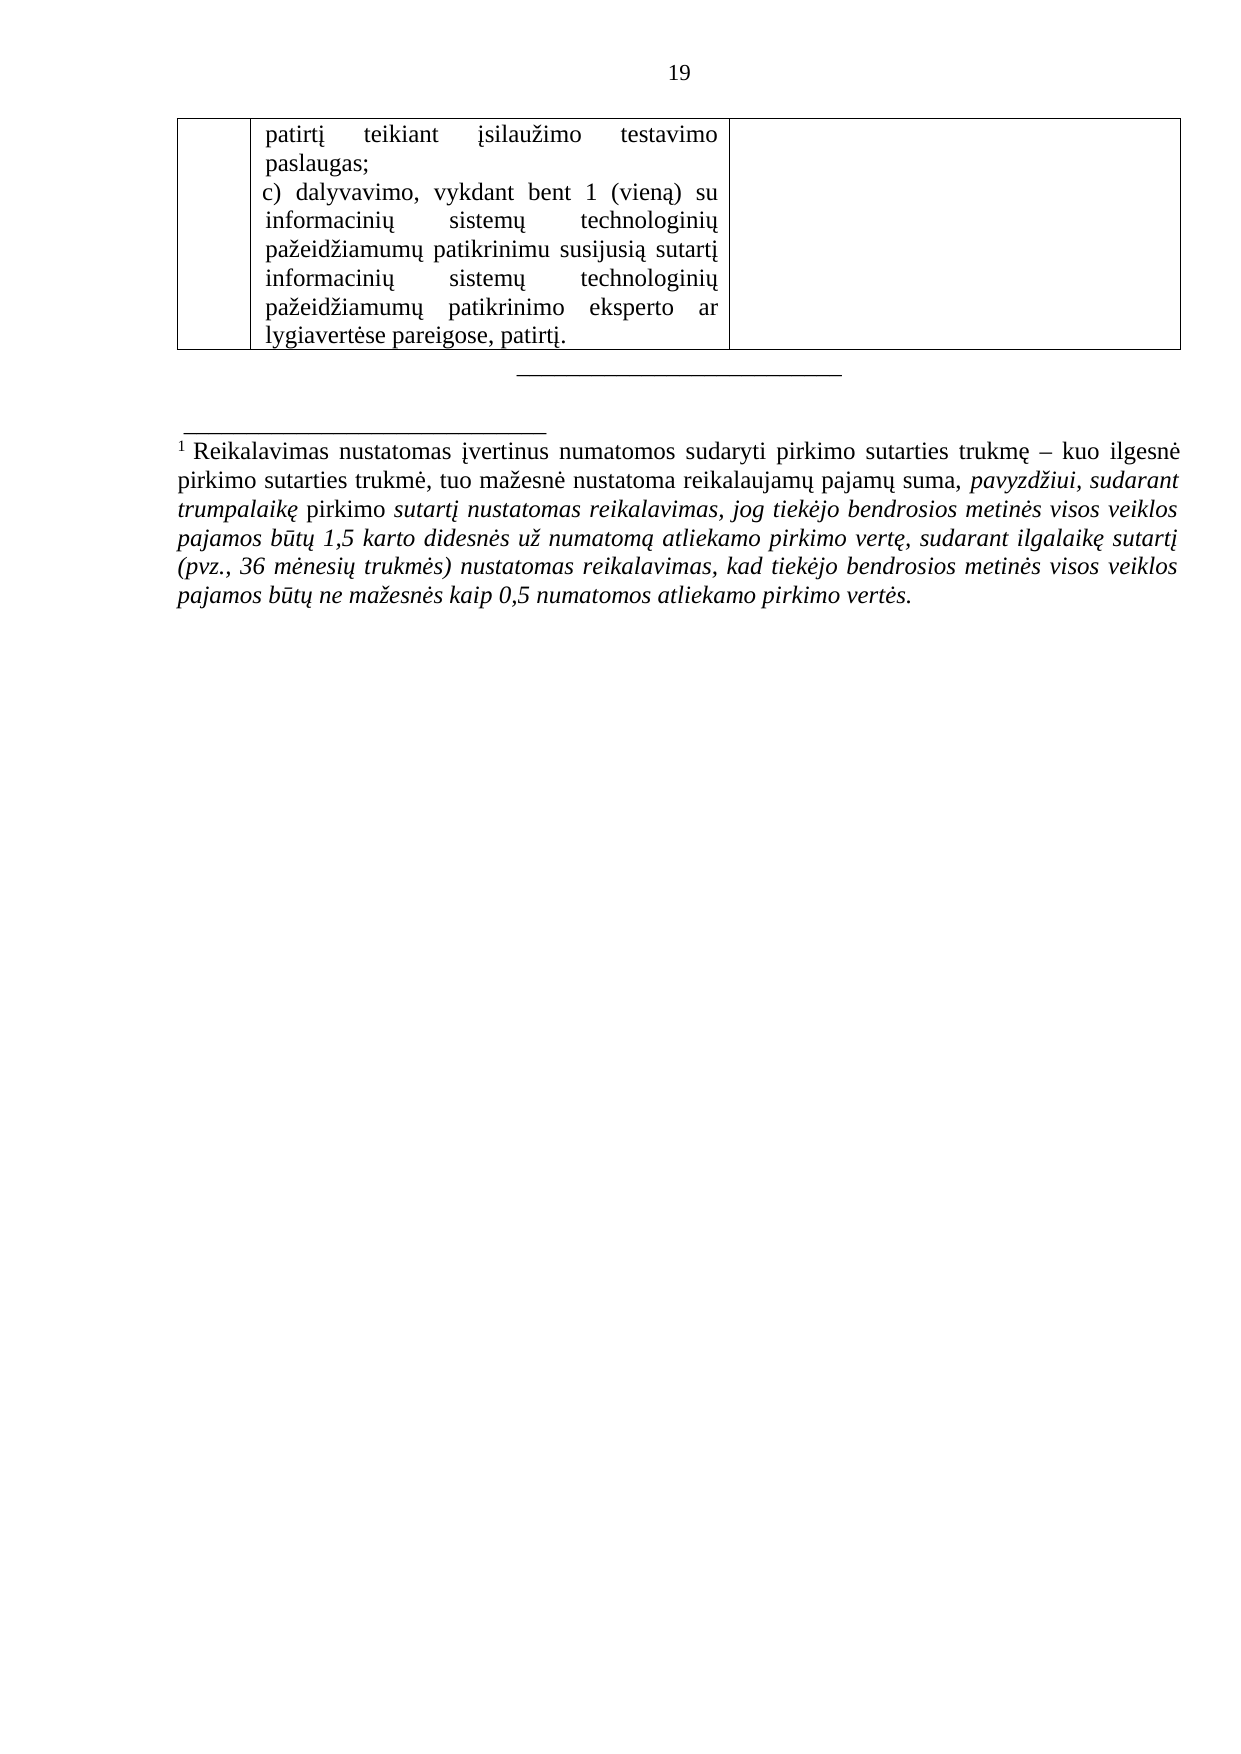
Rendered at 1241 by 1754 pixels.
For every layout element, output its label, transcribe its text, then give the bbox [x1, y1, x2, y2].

text 1 Reikalavimas nustatomas įvertinus numatomos sudaryti pirkimo sutarties trukmę – kuo ilgesnė pirkimo sutarties trukmė, tuo mažesnė nustatoma reikalaujamų pajamų suma, pavyzdžiui, sudarant trumpalaikę pirkimo sutartį nustatomas reikalavimas, jog tiekėjo bendrosios metinės visos veiklos pajamos būtų 1,5 karto didesnės už numatomą atliekamo pirkimo vertę, sudarant ilgalaikę sutartį (pvz., 36 mėnesių trukmės) nustatomas reikalavimas, kad tiekėjo bendrosios metinės visos veiklos pajamos būtų ne mažesnės kaip 0,5 numatomos atliekamo pirkimo vertės. [177, 436, 1181, 609]
text __________________________ [177, 350, 1181, 379]
table_cell [730, 119, 1180, 349]
table_cell patirtį teikiant įsilaužimo testavimo paslaugas; c) dalyvavimo, vykdant bent 1 (vieną) su informacinių sistemų technologinių pažeidžiamumų patikrinimu susijusią sutartį informacinių sistemų technologinių pažeidžiamumų patikrinimo eksperto ar lygiavertėse pareigose, patirtį. [251, 119, 729, 349]
text _____________________________ [177, 408, 1181, 436]
table_cell [178, 119, 250, 349]
